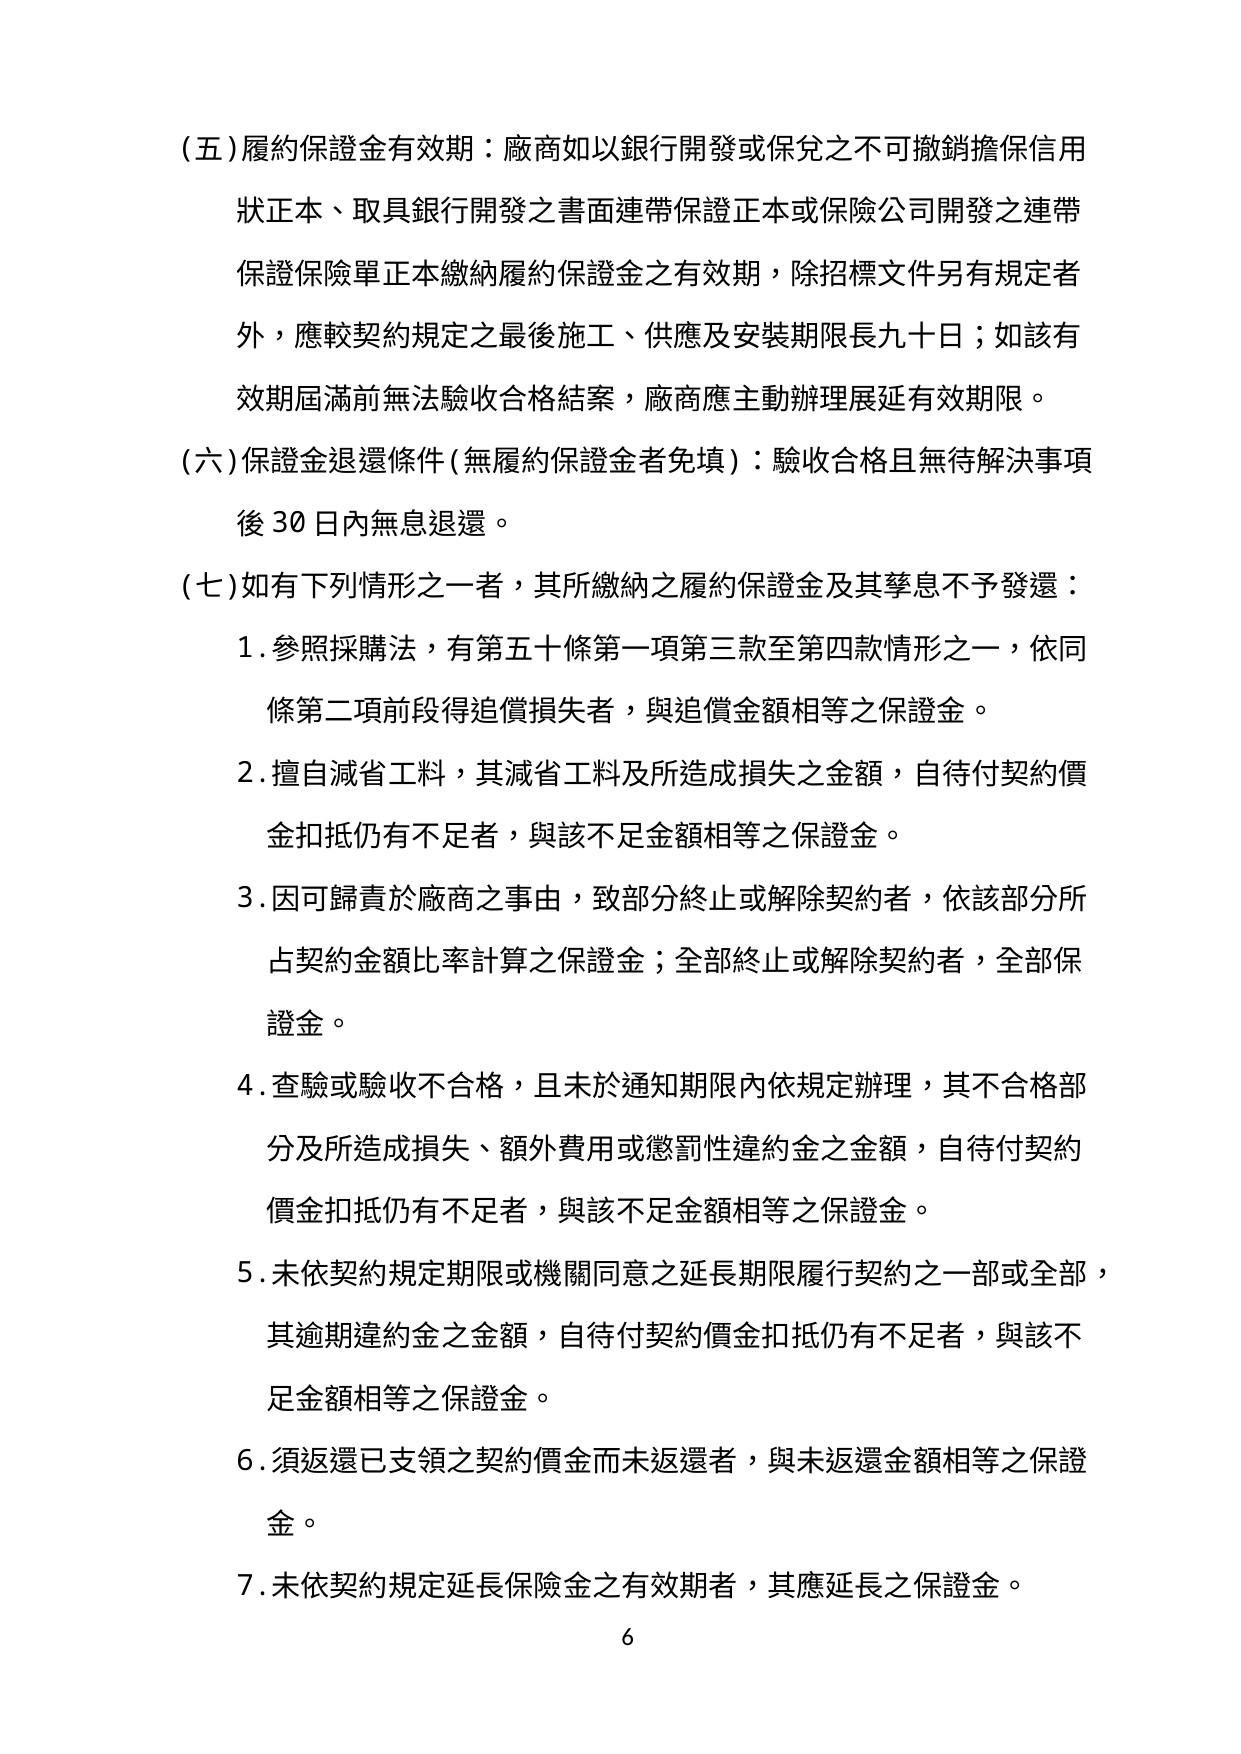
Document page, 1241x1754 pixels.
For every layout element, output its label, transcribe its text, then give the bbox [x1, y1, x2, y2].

text 1.參照採購法，有第五十條第一項第三款至第四款情形之一，依同條第二項前段得追償損失者，與追償金額相等之保證金。 [236, 605, 1107, 730]
text (七)如有下列情形之一者，其所繳納之履約保證金及其孳息不予發還： [177, 542, 1107, 605]
text 5.未依契約規定期限或機關同意之延長期限履行契約之一部或全部，其逾期違約金之金額，自待付契約價金扣抵仍有不足者，與該不足金額相等之保證金。 [236, 1230, 1107, 1417]
text 2.擅自減省工料，其減省工料及所造成損失之金額，自待付契約價金扣抵仍有不足者，與該不足金額相等之保證金。 [236, 730, 1107, 855]
text (六)保證金退還條件(無履約保證金者免填)：驗收合格且無待解決事項 後30日內無息退還。 [177, 417, 1107, 542]
text 6.須返還已支領之契約價金而未返還者，與未返還金額相等之保證金。 [236, 1417, 1107, 1542]
text 7.未依契約規定延長保險金之有效期者，其應延長之保證金。 [236, 1542, 1107, 1605]
text (五)履約保證金有效期：廠商如以銀行開發或保兌之不可撤銷擔保信用狀正本、取具銀行開發之書面連帶保證正本或保險公司開發之連帶保證保險單正本繳納履約保證金之有效期，除招標文件另有規定者外，應較契約規定之最後施工、供應及安裝期限長九十日；如該有效期屆滿前無法驗收合格結案，廠商應主動辦理展延有效期限。 [177, 105, 1107, 417]
text 4.查驗或驗收不合格，且未於通知期限內依規定辦理，其不合格部分及所造成損失、額外費用或懲罰性違約金之金額，自待付契約價金扣抵仍有不足者，與該不足金額相等之保證金。 [236, 1042, 1107, 1230]
text 3.因可歸責於廠商之事由，致部分終止或解除契約者，依該部分所占契約金額比率計算之保證金；全部終止或解除契約者，全部保證金。 [236, 855, 1107, 1042]
